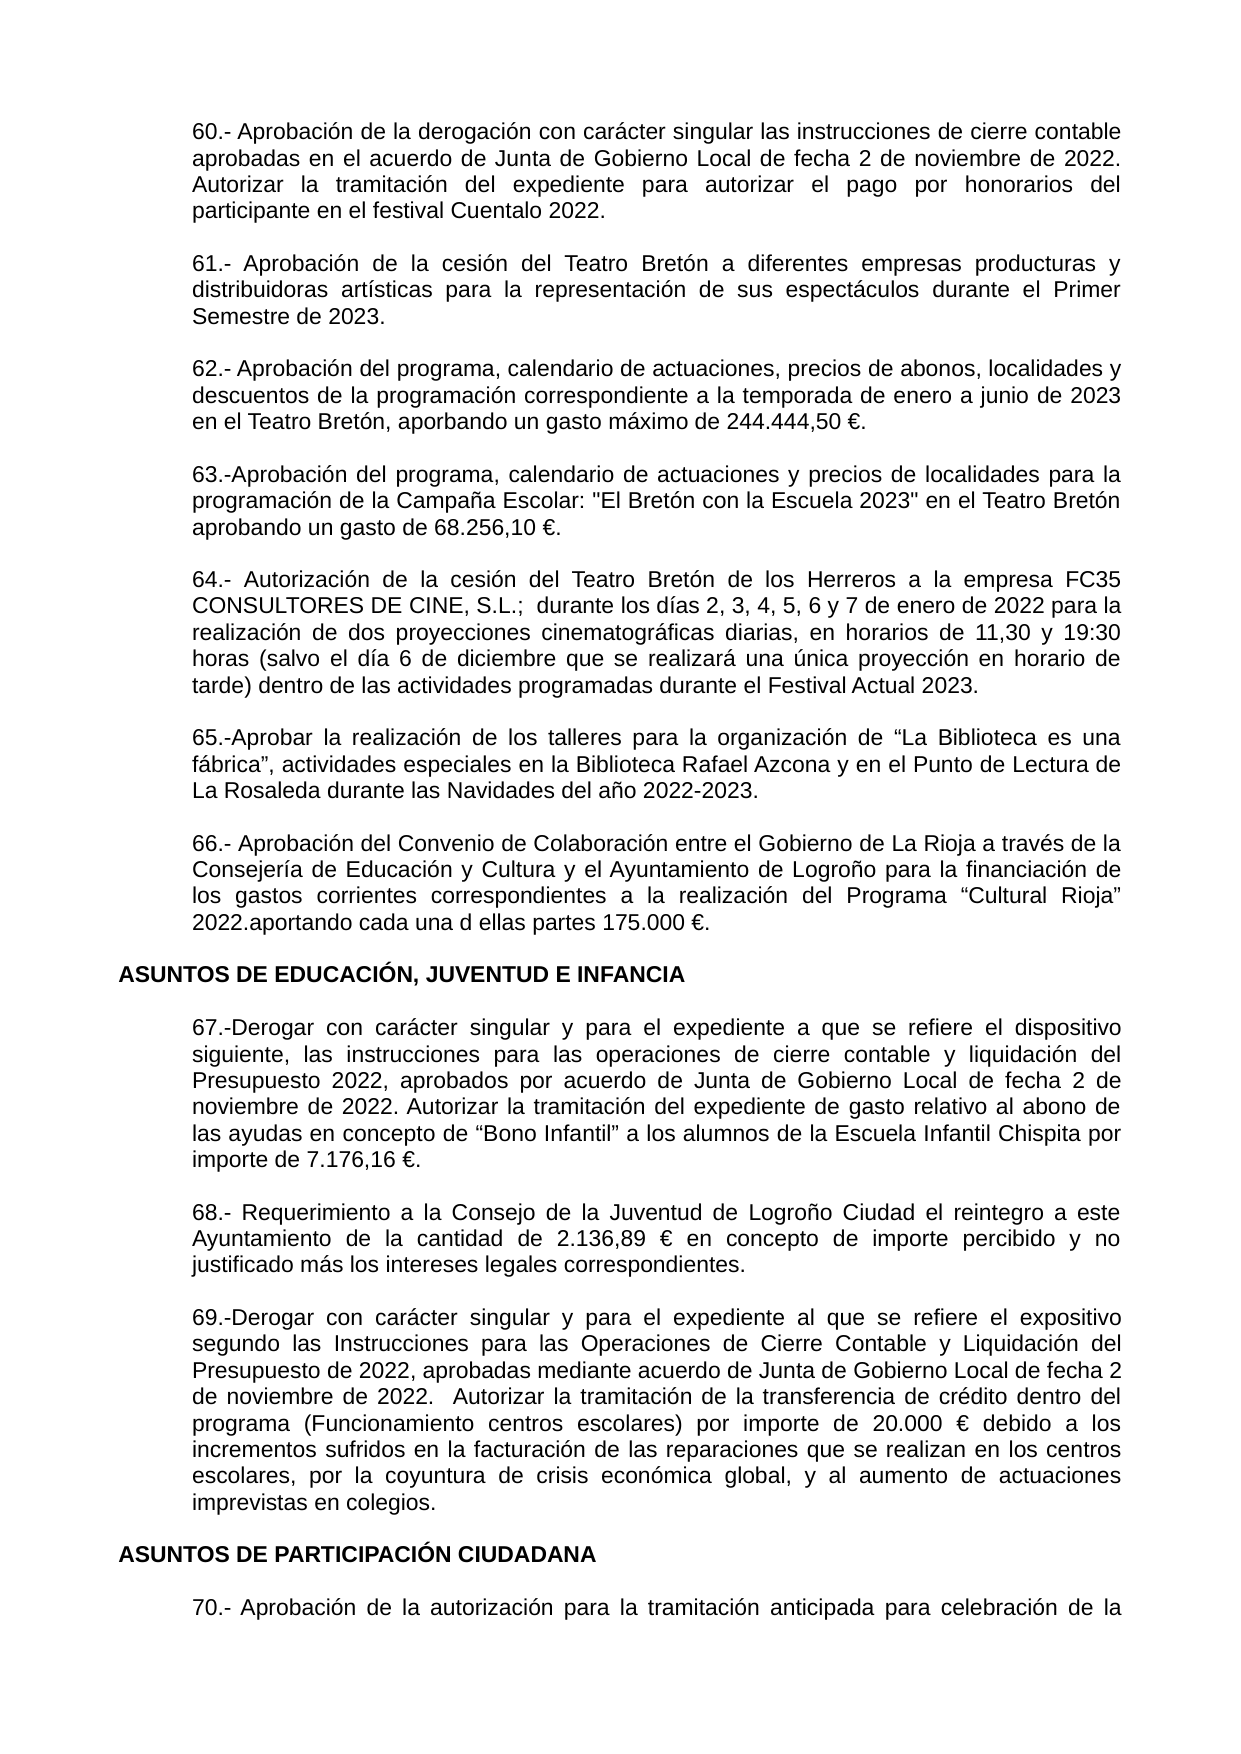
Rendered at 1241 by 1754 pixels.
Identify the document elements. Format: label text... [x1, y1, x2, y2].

list 67.-Derogar con carácter singular y para el expediente a que se refiere el dispositivo siguiente, las instrucciones para las operaciones de cierre contable y liquidación del Presupuesto 2022, aprobados por acuerdo de Junta de Gobierno Local de fecha 2 de noviembre de 2022. Autorizar la tramitación del expediente de gasto relativo al abono de las ayudas en concepto de “Bono Infantil” a los alumnos de la Escuela Infantil Chispita por importe de 7.176,16 €. [162, 1014, 1122, 1172]
list 61.- Aprobación de la cesión del Teatro Bretón a diferentes empresas producturas y distribuidoras artísticas para la representación de sus espectáculos durante el Primer Semestre de 2023. [162, 250, 1122, 329]
subtitle ASUNTOS DE PARTICIPACIÓN CIUDADANA [118, 1541, 1122, 1568]
list 63.-Aprobación del programa, calendario de actuaciones y precios de localidades para la programación de la Campaña Escolar: "El Bretón con la Escuela 2023" en el Teatro Bretón aprobando un gasto de 68.256,10 €. [162, 461, 1122, 540]
list 60.- Aprobación de la derogación con carácter singular las instrucciones de cierre contable aprobadas en el acuerdo de Junta de Gobierno Local de fecha 2 de noviembre de 2022. Autorizar la tramitación del expediente para autorizar el pago por honorarios del participante en el festival Cuentalo 2022. [162, 118, 1122, 223]
list 66.- Aprobación del Convenio de Colaboración entre el Gobierno de La Rioja a través de la Consejería de Educación y Cultura y el Ayuntamiento de Logroño para la financiación de los gastos corrientes correspondientes a la realización del Programa “Cultural Rioja” 2022.aportando cada una d ellas partes 175.000 €. [162, 830, 1122, 935]
list 65.-Aprobar la realización de los talleres para la organización de “La Biblioteca es una fábrica”, actividades especiales en la Biblioteca Rafael Azcona y en el Punto de Lectura de La Rosaleda durante las Navidades del año 2022-2023. [162, 724, 1122, 803]
list 69.-Derogar con carácter singular y para el expediente al que se refiere el expositivo segundo las Instrucciones para las Operaciones de Cierre Contable y Liquidación del Presupuesto de 2022, aprobadas mediante acuerdo de Junta de Gobierno Local de fecha 2 de noviembre de 2022. Autorizar la tramitación de la transferencia de crédito dentro del programa (Funcionamiento centros escolares) por importe de 20.000 € debido a los incrementos sufridos en la facturación de las reparaciones que se realizan en los centros escolares, por la coyuntura de crisis económica global, y al aumento de actuaciones imprevistas en colegios. [162, 1304, 1122, 1515]
subtitle ASUNTOS DE EDUCACIÓN, JUVENTUD E INFANCIA [118, 961, 1122, 988]
list 62.- Aprobación del programa, calendario de actuaciones, precios de abonos, localidades y descuentos de la programación correspondiente a la temporada de enero a junio de 2023 en el Teatro Bretón, aporbando un gasto máximo de 244.444,50 €. [162, 355, 1122, 434]
list 70.- Aprobación de la autorización para la tramitación anticipada para celebración de la [162, 1594, 1122, 1620]
list 64.- Autorización de la cesión del Teatro Bretón de los Herreros a la empresa FC35 CONSULTORES DE CINE, S.L.; durante los días 2, 3, 4, 5, 6 y 7 de enero de 2022 para la realización de dos proyecciones cinematográficas diarias, en horarios de 11,30 y 19:30 horas (salvo el día 6 de diciembre que se realizará una única proyección en horario de tarde) dentro de las actividades programadas durante el Festival Actual 2023. [162, 566, 1122, 698]
list 68.- Requerimiento a la Consejo de la Juventud de Logroño Ciudad el reintegro a este Ayuntamiento de la cantidad de 2.136,89 € en concepto de importe percibido y no justificado más los intereses legales correspondientes. [162, 1199, 1122, 1278]
